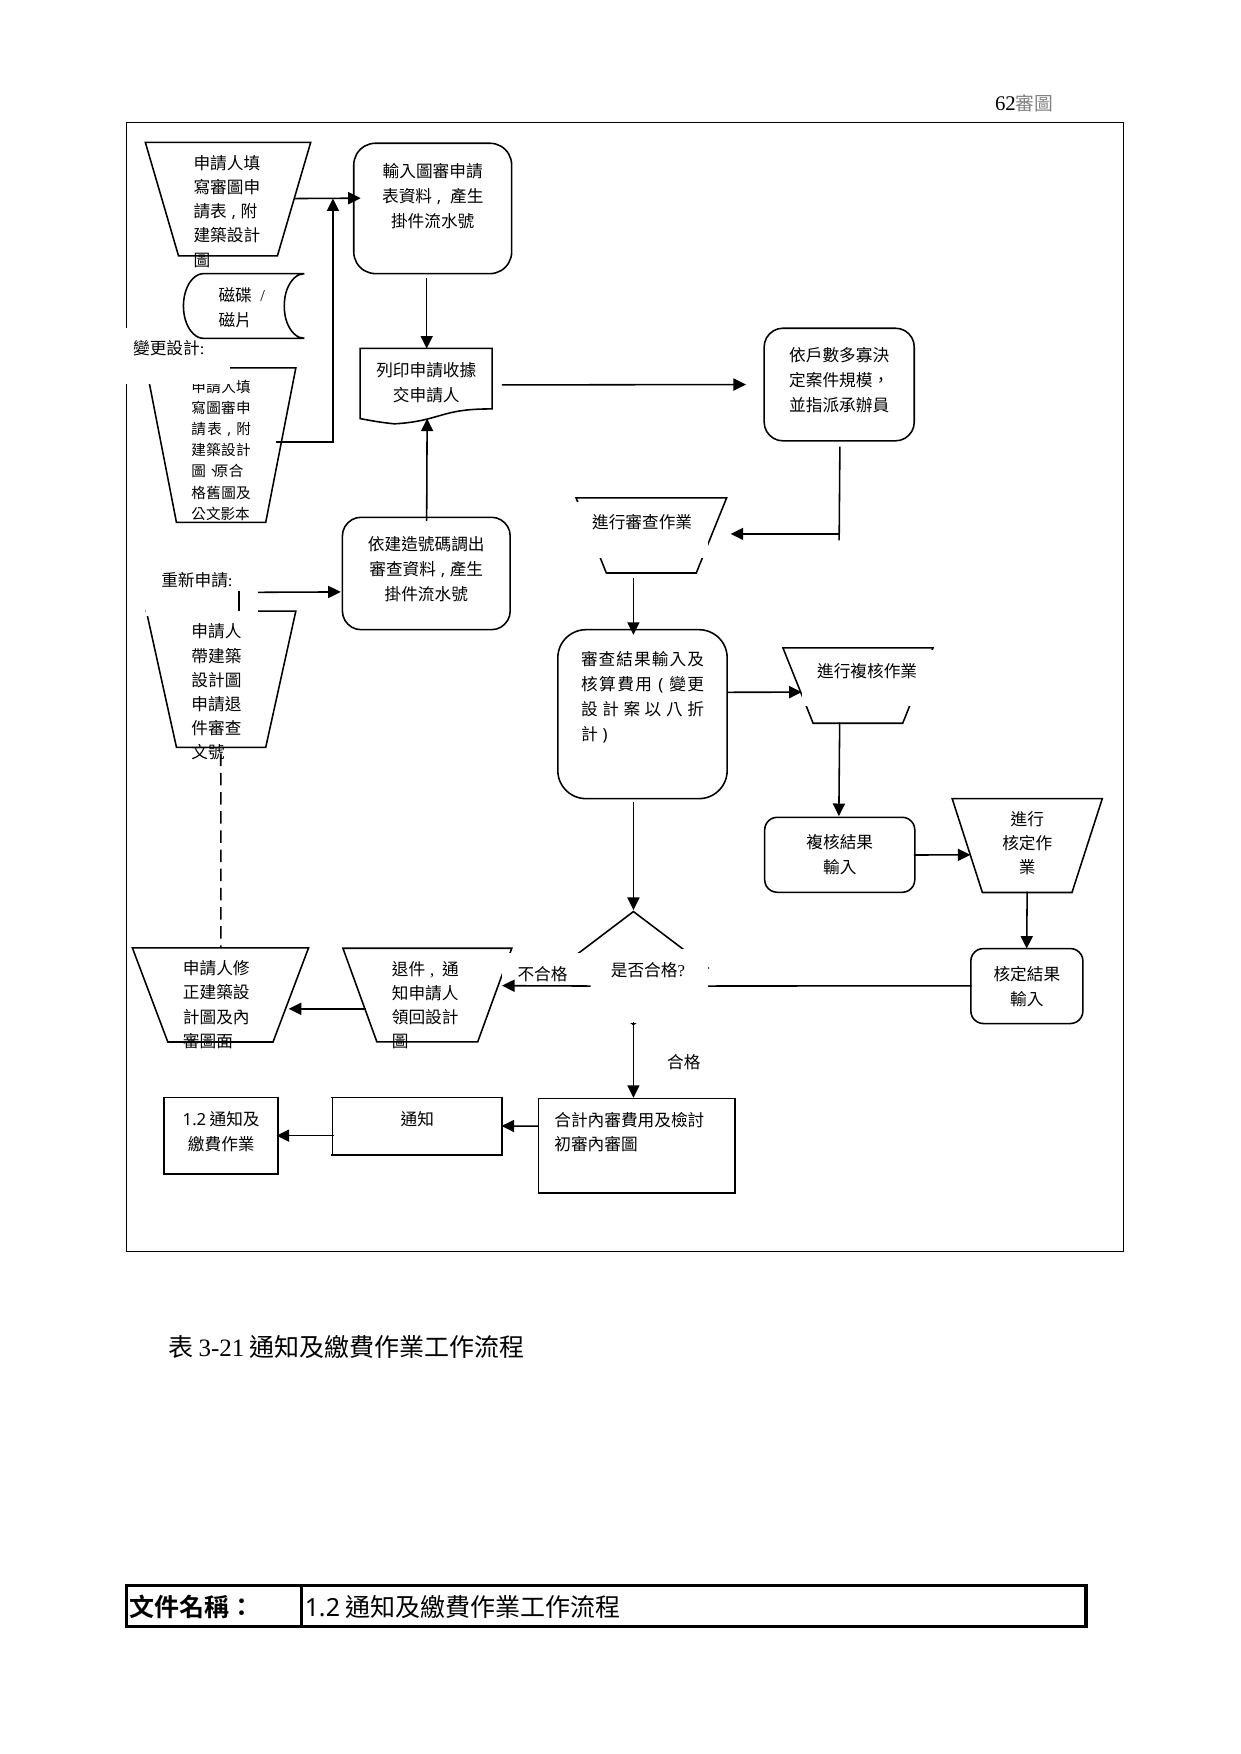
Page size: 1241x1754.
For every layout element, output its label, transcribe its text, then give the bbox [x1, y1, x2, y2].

text 表3-21通知及繳費作業工作流程 [168, 1327, 1022, 1364]
table_header 1.2通知及繳費作業工作流程 [303, 1587, 1084, 1625]
table_header 文件名稱： [128, 1587, 300, 1625]
table_cell [118, 123, 1123, 1251]
